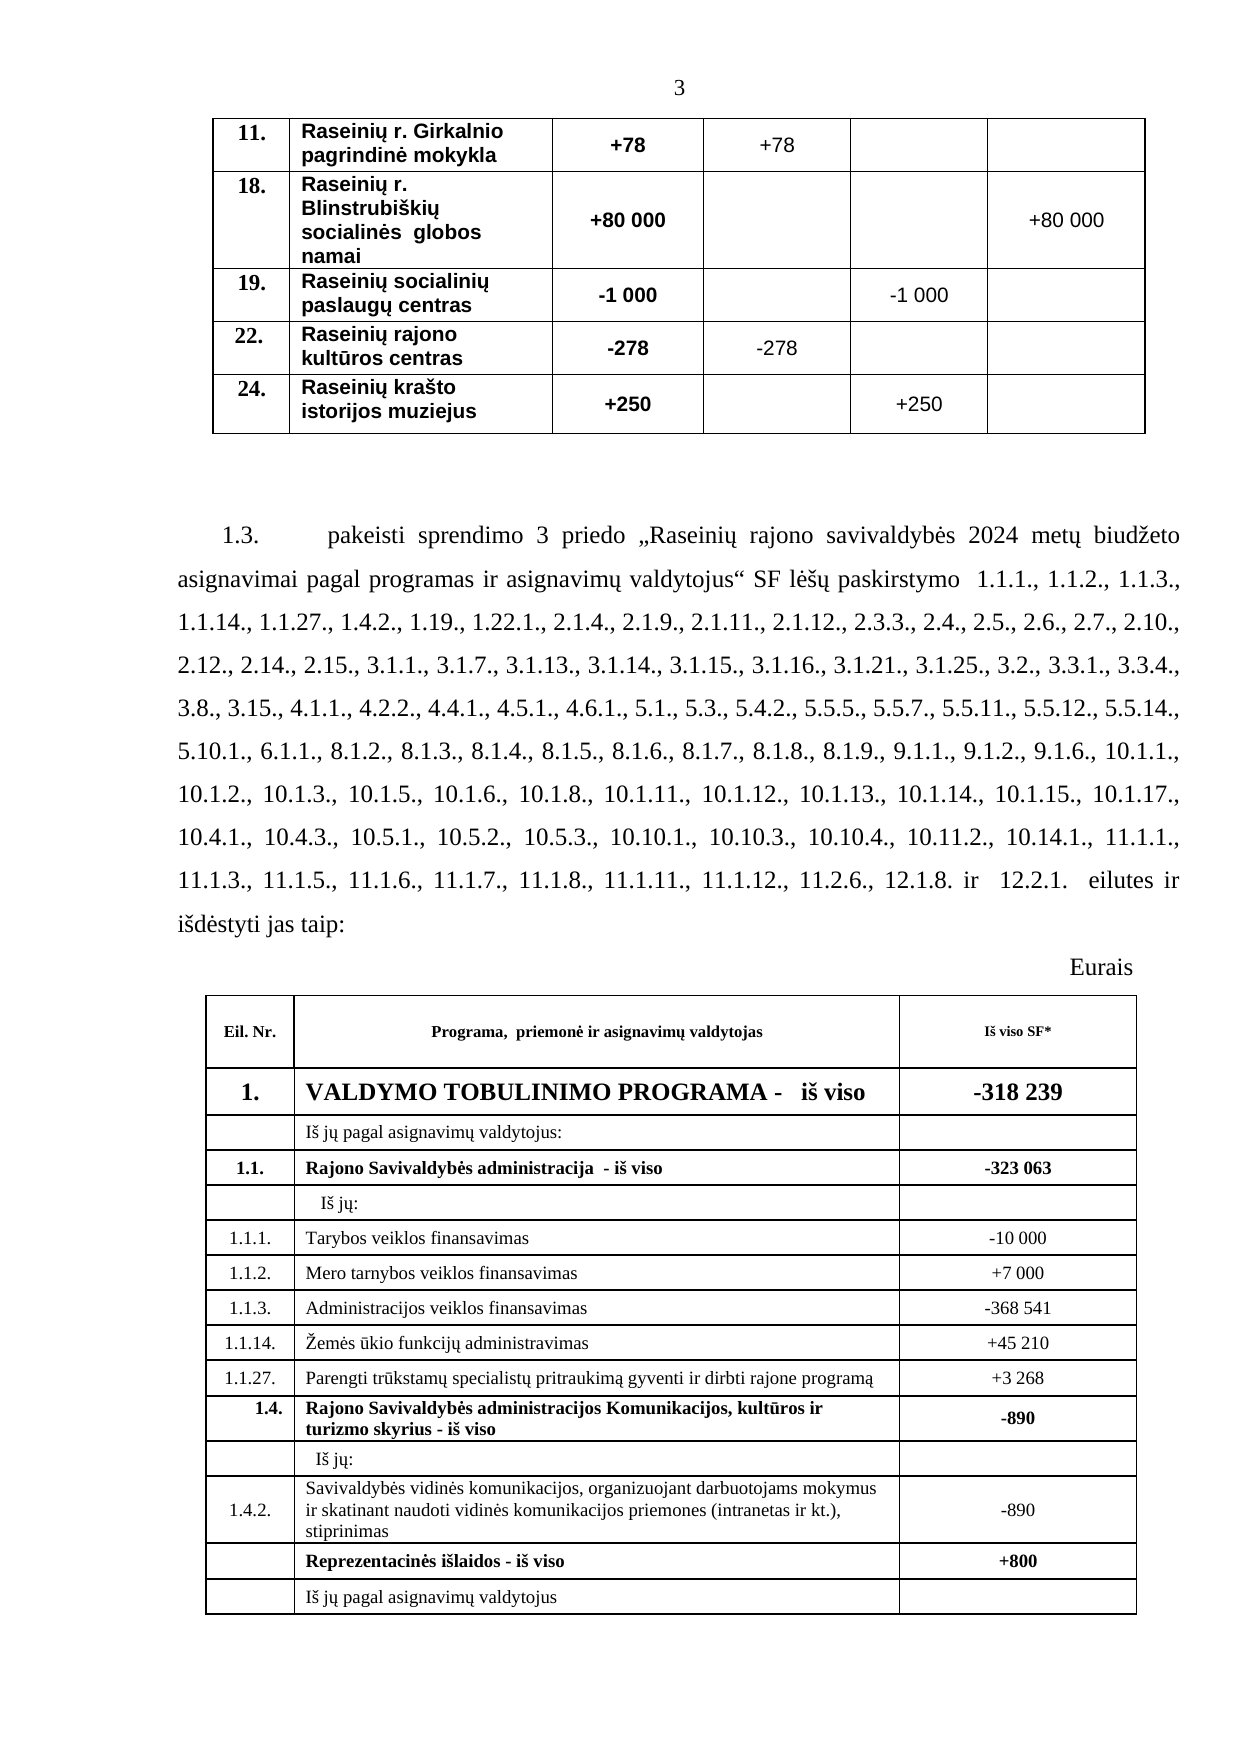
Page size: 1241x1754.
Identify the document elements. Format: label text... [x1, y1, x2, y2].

table_cell [900, 1116, 1136, 1149]
table_cell Tarybos veiklos finansavimas [295, 1221, 899, 1254]
table_cell +78 [553, 119, 703, 171]
table_cell Iš jų: [295, 1442, 899, 1475]
table_cell -1 000 [851, 269, 987, 321]
table_cell Mero tarnybos veiklos finansavimas [295, 1256, 899, 1289]
table_cell [851, 172, 987, 268]
table_cell [207, 1186, 294, 1219]
table_cell [900, 1442, 1136, 1475]
table_cell Raseinių socialinių paslaugų centras [290, 269, 552, 321]
text Eurais [177, 952, 1181, 981]
table_cell 1.1.14. [207, 1326, 294, 1359]
table_cell 1.1. [207, 1151, 294, 1184]
table_cell 1.4.2. [207, 1477, 294, 1542]
table_cell -278 [704, 322, 850, 374]
table_cell 1.4. [207, 1397, 294, 1440]
table_cell Savivaldybės vidinės komunikacijos, organizuojant darbuotojams mokymus ir skatinant naudoti vidinės komunikacijos priemones (intranetas ir kt.), stiprinimas [295, 1477, 899, 1542]
table_cell [207, 1544, 294, 1578]
table_cell Rajono Savivaldybės administracija - iš viso [295, 1151, 899, 1184]
table_cell -1 000 [553, 269, 703, 321]
table_cell 24. [214, 375, 289, 433]
table_cell Raseinių rajono kultūros centras [290, 322, 552, 374]
table_cell +800 [900, 1544, 1136, 1578]
table_cell Parengti trūkstamų specialistų pritraukimą gyventi ir dirbti rajone programą [295, 1361, 899, 1394]
table_cell +7 000 [900, 1256, 1136, 1289]
table_cell [207, 1580, 294, 1613]
table_cell Iš jų pagal asignavimų valdytojus [295, 1580, 899, 1613]
table_cell Raseinių r. Girkalnio pagrindinė mokykla [290, 119, 552, 171]
table_cell -890 [900, 1397, 1136, 1440]
table_cell [207, 1442, 294, 1475]
table_cell [704, 269, 850, 321]
table_cell [207, 1116, 294, 1149]
table_cell -278 [553, 322, 703, 374]
table_cell VALDYMO TOBULINIMO PROGRAMA - iš viso [295, 1069, 899, 1114]
table_cell Reprezentacinės išlaidos - iš viso [295, 1544, 899, 1578]
table_cell [988, 375, 1144, 433]
table_cell [851, 119, 987, 171]
table_cell 19. [214, 269, 289, 321]
table_cell -10 000 [900, 1221, 1136, 1254]
table_header Iš viso SF* [900, 996, 1136, 1067]
table_cell Rajono Savivaldybės administracijos Komunikacijos, kultūros ir turizmo skyrius - iš viso [295, 1397, 899, 1440]
table_cell -890 [900, 1477, 1136, 1542]
text 1.3. pakeisti sprendimo 3 priedo „Raseinių rajono savivaldybės 2024 metų biudžeto asignavimai pagal programas ir asignavimų valdytojus“ SF lėšų paskirstymo 1.1.1., 1.1.2., 1.1.3., 1.1.14., 1.1.27., 1.4.2., 1.19., 1.22.1., 2.1.4., 2.1.9., 2.1.11., 2.1.12., 2.3.3., 2.4., 2.5., 2.6., 2.7., 2.10., 2.12., 2.14., 2.15., 3.1.1., 3.1.7., 3.1.13., 3.1.14., 3.1.15., 3.1.16., 3.1.21., 3.1.25., 3.2., 3.3.1., 3.3.4., 3.8., 3.15., 4.1.1., 4.2.2., 4.4.1., 4.5.1., 4.6.1., 5.1., 5.3., 5.4.2., 5.5.5., 5.5.7., 5.5.11., 5.5.12., 5.5.14., 5.10.1., 6.1.1., 8.1.2., 8.1.3., 8.1.4., 8.1.5., 8.1.6., 8.1.7., 8.1.8., 8.1.9., 9.1.1., 9.1.2., 9.1.6., 10.1.1., 10.1.2., 10.1.3., 10.1.5., 10.1.6., 10.1.8., 10.1.11., 10.1.12., 10.1.13., 10.1.14., 10.1.15., 10.1.17., 10.4.1., 10.4.3., 10.5.1., 10.5.2., 10.5.3., 10.10.1., 10.10.3., 10.10.4., 10.11.2., 10.14.1., 11.1.1., 11.1.3., 11.1.5., 11.1.6., 11.1.7., 11.1.8., 11.1.11., 11.1.12., 11.2.6., 12.1.8. ir 12.2.1. eilutes ir išdėstyti jas taip: [177, 521, 1181, 937]
table_cell +3 268 [900, 1361, 1136, 1394]
table_header Programa, priemonė ir asignavimų valdytojas [295, 996, 899, 1067]
table_cell Administracijos veiklos finansavimas [295, 1291, 899, 1324]
table_cell [704, 172, 850, 268]
table_cell 1. [207, 1069, 294, 1114]
table_cell 11. [214, 119, 289, 171]
table_cell +80 000 [988, 172, 1144, 268]
table_cell Raseinių r. Blinstrubiškių socialinės globos namai [290, 172, 552, 268]
table_cell +250 [851, 375, 987, 433]
table_cell +45 210 [900, 1326, 1136, 1359]
table_cell Iš jų pagal asignavimų valdytojus: [295, 1116, 899, 1149]
table_cell +250 [553, 375, 703, 433]
table_cell 1.1.1. [207, 1221, 294, 1254]
table_cell 1.1.27. [207, 1361, 294, 1394]
table_cell [988, 119, 1144, 171]
table_cell [900, 1580, 1136, 1613]
table_cell [988, 269, 1144, 321]
table_cell 22. [214, 322, 289, 374]
table_cell -318 239 [900, 1069, 1136, 1114]
table_cell 1.1.3. [207, 1291, 294, 1324]
table_cell 18. [214, 172, 289, 268]
table_cell Raseinių krašto istorijos muziejus [290, 375, 552, 433]
table_cell [851, 322, 987, 374]
table_cell -323 063 [900, 1151, 1136, 1184]
table_cell [900, 1186, 1136, 1219]
table_cell +78 [704, 119, 850, 171]
table_cell Žemės ūkio funkcijų administravimas [295, 1326, 899, 1359]
table_cell [704, 375, 850, 433]
table_cell -368 541 [900, 1291, 1136, 1324]
table_cell +80 000 [553, 172, 703, 268]
table_cell [988, 322, 1144, 374]
table_header Eil. Nr. [207, 996, 293, 1067]
table_cell Iš jų: [295, 1186, 899, 1219]
table_cell 1.1.2. [207, 1256, 294, 1289]
